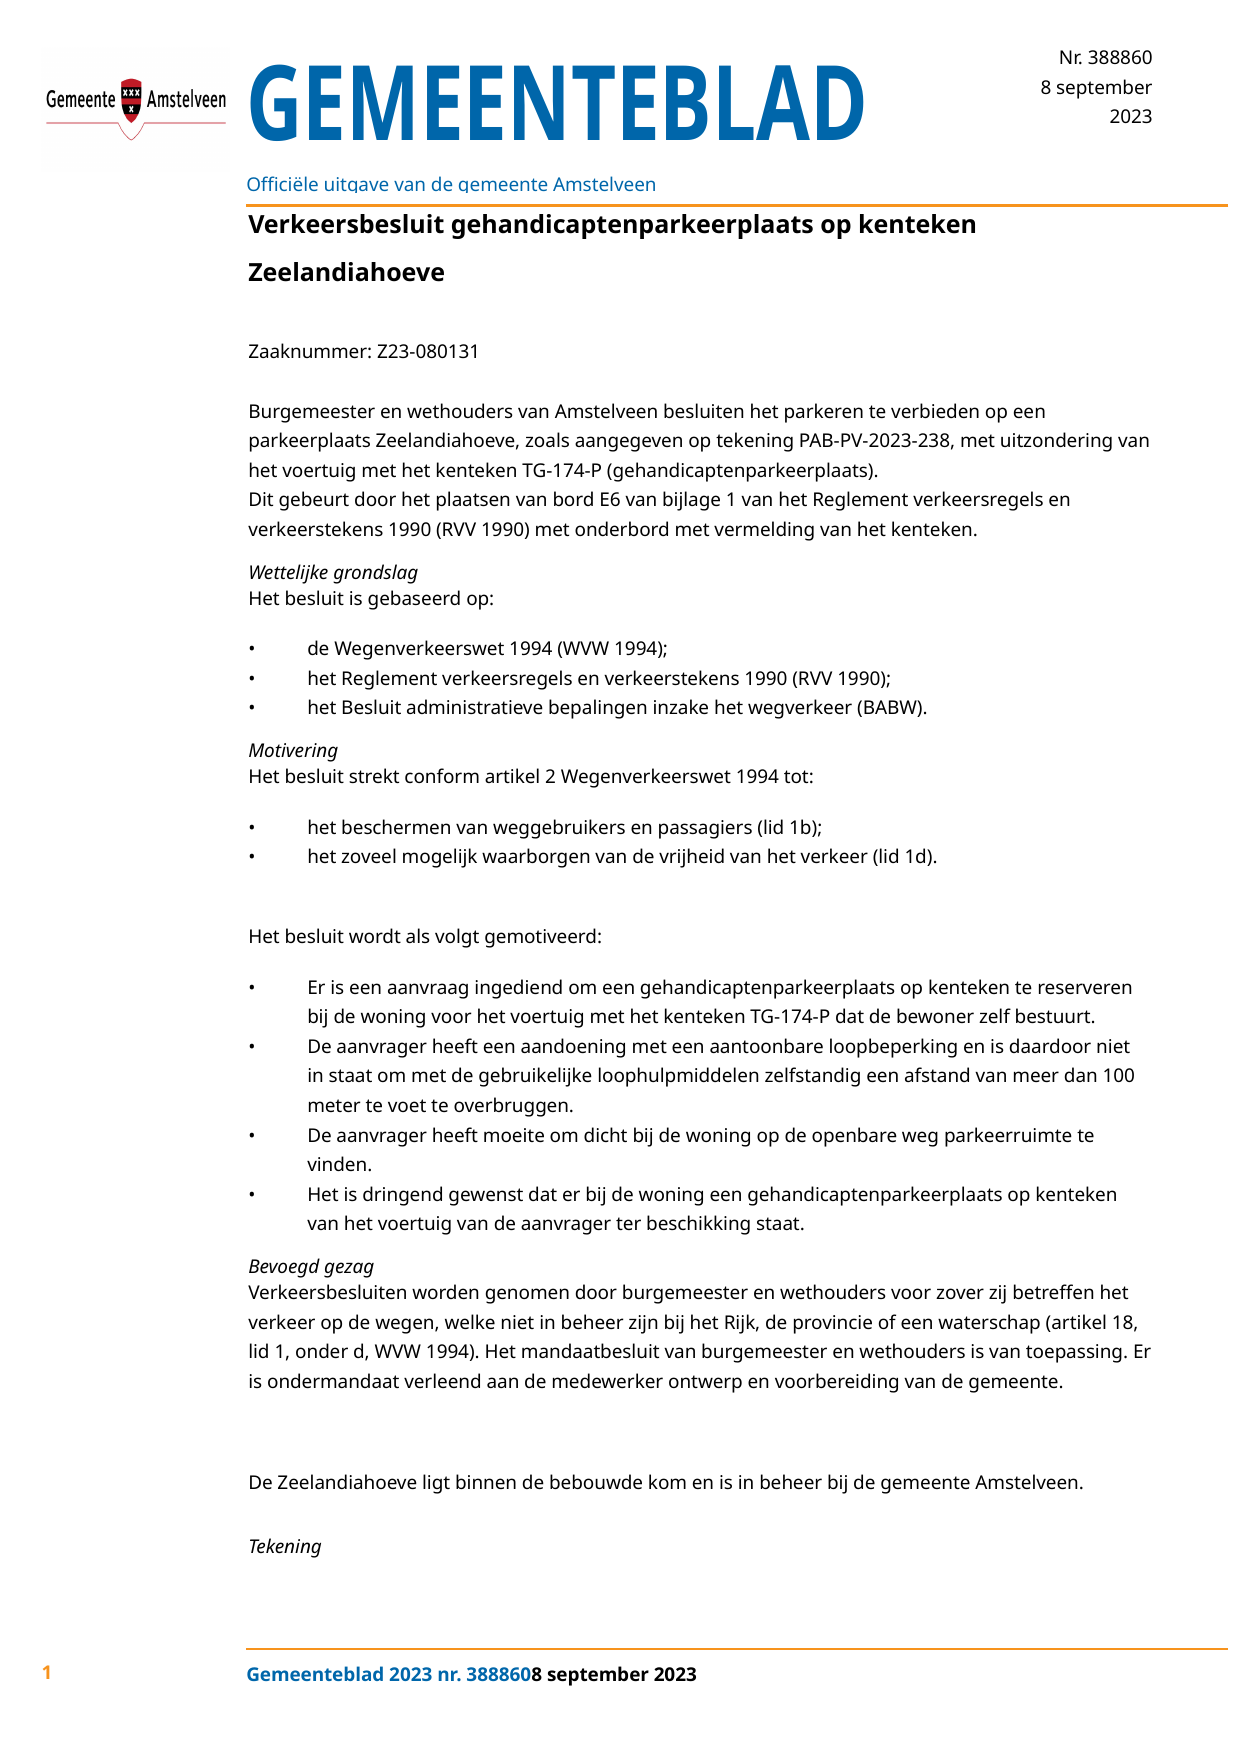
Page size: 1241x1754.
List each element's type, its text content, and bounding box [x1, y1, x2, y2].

text Tekening [248, 1533, 1152, 1559]
list Het is dringend gewenst dat er bij de woning een gehandicaptenparkeerplaats op kenteken van het voertuig van de aanvrager ter beschikking staat. [248, 1181, 1152, 1236]
list het zoveel mogelijk waarborgen van de vrijheid van het verkeer (lid 1d). [248, 843, 1152, 869]
list het beschermen van weggebruikers en passagiers (lid 1b); [248, 814, 1152, 839]
text Bevoegd gezag [248, 1254, 1152, 1279]
list het Besluit administratieve bepalingen inzake het wegverkeer (BABW). [248, 694, 1152, 720]
text Zaaknummer: Z23-080131 [248, 339, 1152, 364]
text Het besluit wordt als volgt gemotiveerd: [248, 923, 1152, 949]
text Dit gebeurt door het plaatsen van bord E6 van bijlage 1 van het Reglement verkeersregels en verkeerstekens 1990 (RVV 1990) met onderbord met vermelding van het kenteken. [248, 487, 1152, 542]
text Het besluit strekt conform artikel 2 Wegenverkeerswet 1994 tot: [248, 763, 1152, 789]
list de Wegenverkeerswet 1994 (WVW 1994); [248, 635, 1152, 661]
text Verkeersbesluiten worden genomen door burgemeester en wethouders voor zover zij betreffen het verkeer op de wegen, welke niet in beheer zijn bij het Rijk, de provincie of een waterschap (artikel 18, lid 1, onder d, WVW 1994). Het mandaatbesluit van burgemeester en wethouders is van toepassing. Er is ondermandaat verleend aan de medewerker ontwerp en voorbereiding van de gemeente. [248, 1279, 1152, 1394]
text Burgemeester en wethouders van Amstelveen besluiten het parkeren te verbieden op een parkeerplaats Zeelandiahoeve, zoals aangegeven op tekening PAB-PV-2023-238, met uitzondering van het voertuig met het kenteken TG-174-P (gehandicaptenparkeerplaats). [248, 398, 1152, 483]
list het Reglement verkeersregels en verkeerstekens 1990 (RVV 1990); [248, 665, 1152, 691]
picture [41, 47, 231, 172]
text Wettelijke grondslag [248, 559, 1152, 585]
list De aanvrager heeft moeite om dicht bij de woning op de openbare weg parkeerruimte te vinden. [248, 1122, 1152, 1177]
text Motivering [248, 738, 1152, 763]
text Verkeersbesluit gehandicaptenparkeerplaats op kenteken Zeelandiahoeve [248, 207, 1152, 288]
text De Zeelandiahoeve ligt binnen de bebouwde kom en is in beheer bij de gemeente Amstelveen. [248, 1469, 1152, 1495]
text Het besluit is gebaseerd op: [248, 585, 1152, 611]
list De aanvrager heeft een aandoening met een aantoonbare loopbeperking en is daardoor niet in staat om met de gebruikelijke loophulpmiddelen zelfstandig een afstand van meer dan 100 meter te voet te overbruggen. [248, 1033, 1152, 1118]
list Er is een aanvraag ingediend om een gehandicaptenparkeerplaats op kenteken te reserveren bij de woning voor het voertuig met het kenteken TG-174-P dat de bewoner zelf bestuurt. [248, 974, 1152, 1029]
